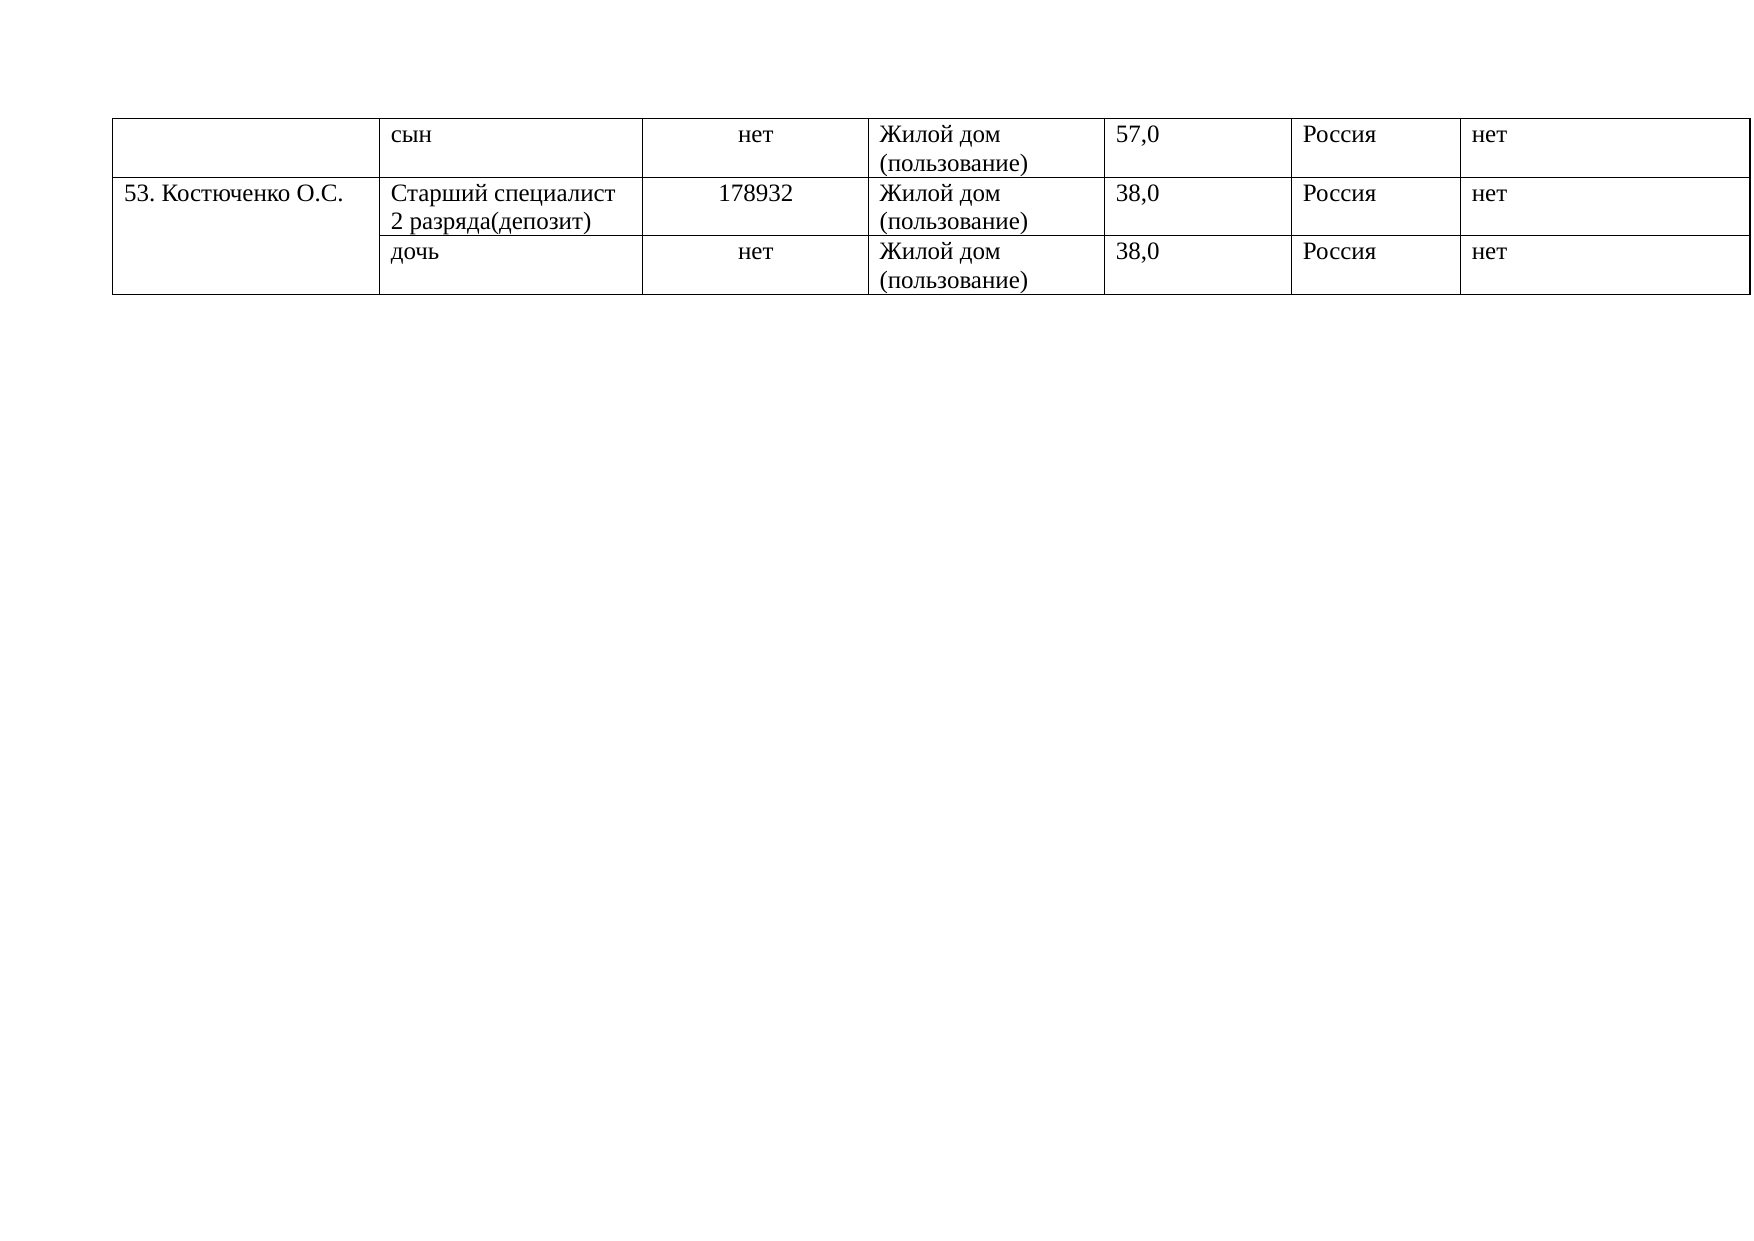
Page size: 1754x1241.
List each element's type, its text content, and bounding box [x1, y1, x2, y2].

table_cell Жилой дом (пользование) [869, 178, 1104, 235]
table_cell нет [643, 119, 868, 177]
table_cell 178932 [643, 178, 868, 235]
table_cell Россия [1292, 178, 1460, 235]
table_cell нет [1461, 236, 1749, 294]
table_cell [113, 119, 379, 177]
table_cell нет [1461, 178, 1749, 235]
table_cell Жилой дом (пользование) [869, 119, 1104, 177]
table_cell нет [1461, 119, 1749, 177]
table_cell Россия [1292, 236, 1460, 294]
table_cell 53. Костюченко О.С. [113, 178, 379, 294]
table_cell 57,0 [1105, 119, 1291, 177]
table_cell Жилой дом (пользование) [869, 236, 1104, 294]
table_cell дочь [380, 236, 642, 294]
table_cell Россия [1292, 119, 1460, 177]
table_cell сын [380, 119, 642, 177]
table_cell 38,0 [1105, 178, 1291, 235]
table_cell 38,0 [1105, 236, 1291, 294]
table_cell Старший специалист 2 разряда(депозит) [380, 178, 642, 235]
table_cell нет [643, 236, 868, 294]
